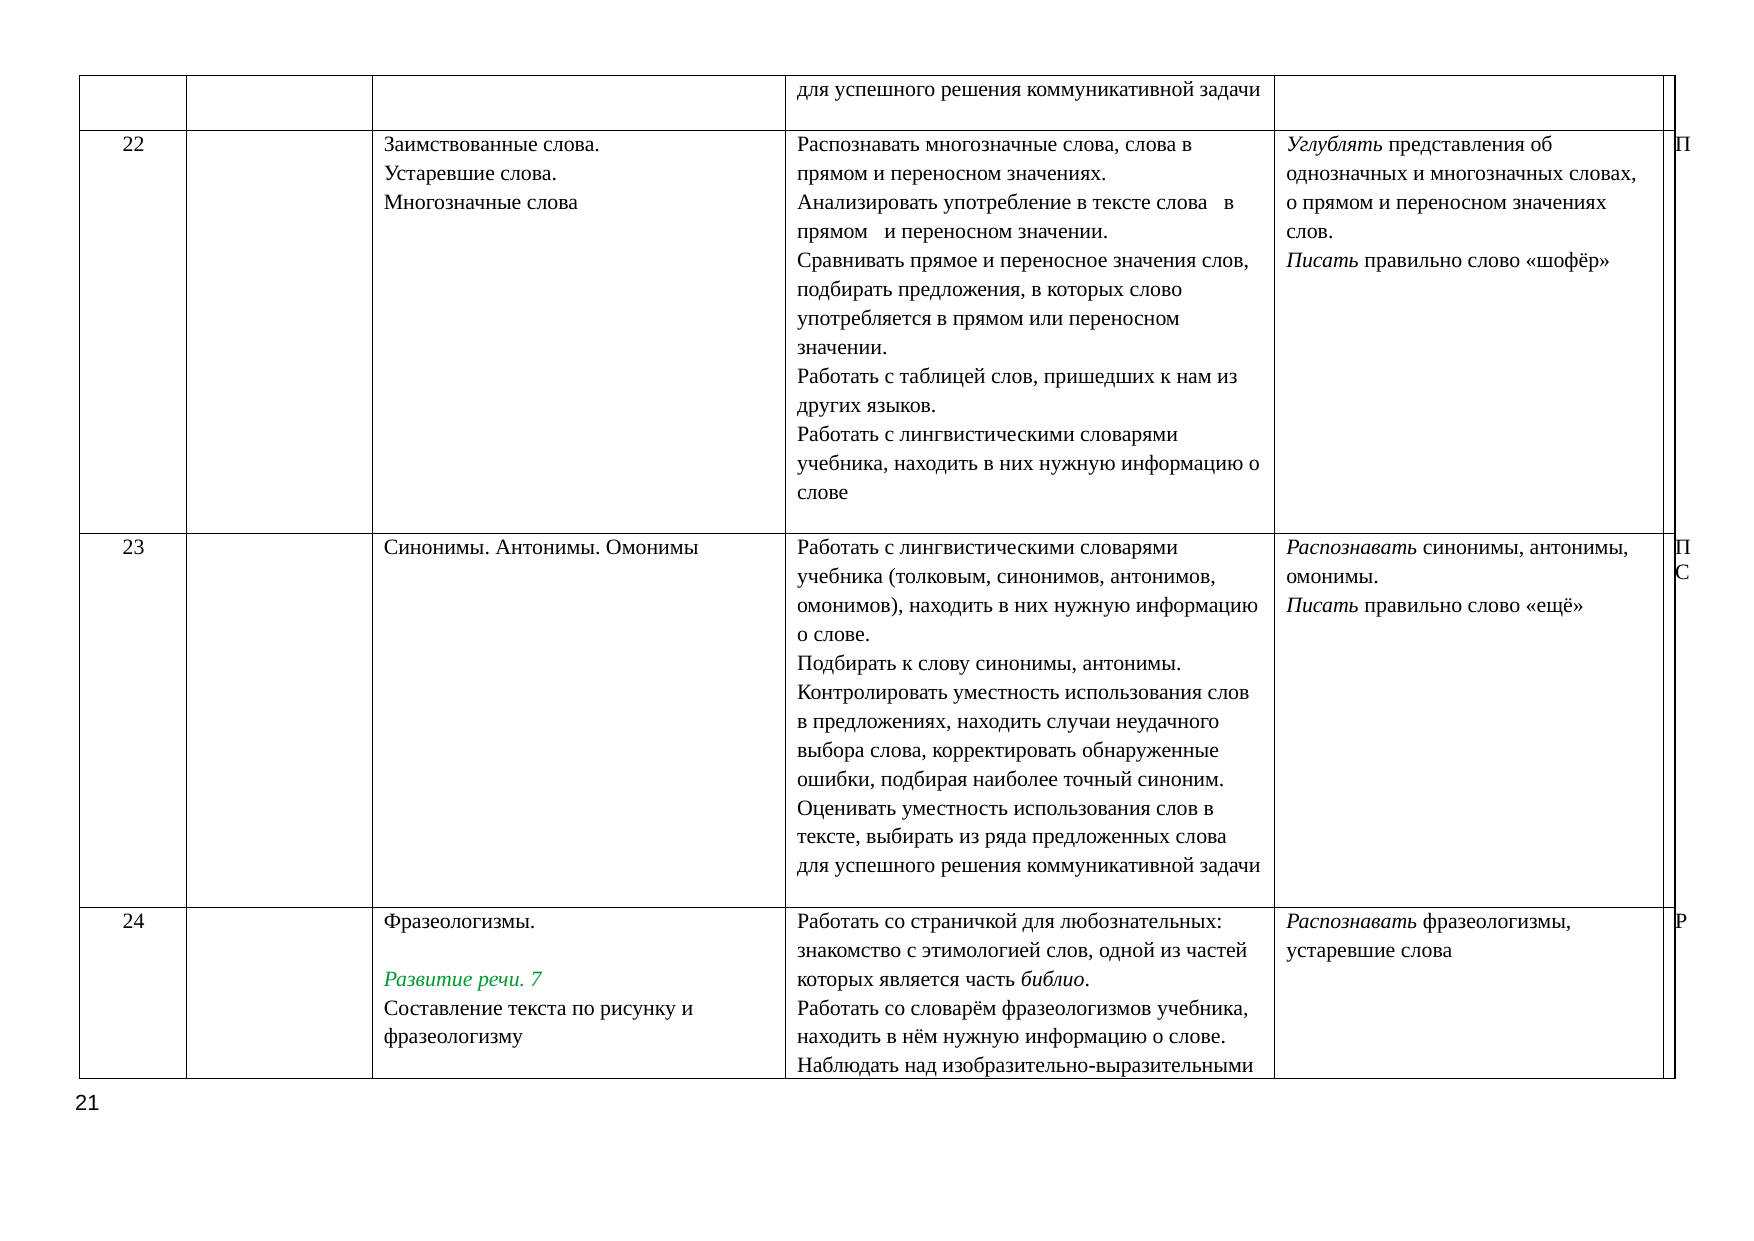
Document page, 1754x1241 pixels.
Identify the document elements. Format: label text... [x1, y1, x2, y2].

table_cell [1275, 76, 1663, 130]
table_cell Заимствованные слова. Устаревшие слова. Многозначные слова [373, 131, 785, 533]
table_cell для успешного решения коммуникативной задачи [786, 76, 1274, 130]
table_cell Работать со страничкой для любознательных: знакомство с этимологией слов, одной из частей которых является часть библио. Работать со словарём фразеологизмов учебника, находить в нём нужную информацию о слове. Наблюдать над изобразительно-выразительными [786, 908, 1274, 1078]
table_cell Работать с лингвистическими словарями учебника (толковым, синонимов, антонимов, омонимов), находить в них нужную информацию о слове. Подбирать к слову синонимы, антонимы. Контролировать уместность использования слов в предложениях, находить случаи неудачного выбора слова, корректировать обнаруженные ошибки, подбирая наиболее точный синоним. Оценивать уместность использования слов в тексте, выбирать из ряда предложенных слова для успешного решения коммуникативной задачи [786, 534, 1274, 907]
table_cell [373, 76, 785, 130]
table_cell Распознавать синонимы, антонимы, омонимы. Писать правильно слово «ещё» [1275, 534, 1663, 907]
table_cell Углублять представления об однозначных и многозначных словах, о прямом и переносном значениях слов. Писать правильно слово «шофёр» [1275, 131, 1663, 533]
table_cell Распознавать фразеологизмы, устаревшие слова [1275, 908, 1663, 1078]
table_cell Фразеологизмы. Развитие речи. 7 Составление текста по рисунку и фразеологизму [373, 908, 785, 1078]
table_cell Распознавать многозначные слова, слова в прямом и переносном значениях. Анализировать употребление в тексте слова в прямом и переносном значении. Сравнивать прямое и переносное значения слов, подбирать предложения, в которых слово употребляется в прямом или переносном значении. Работать с таблицей слов, пришедших к нам из других языков. Работать с лингвистическими словарями учебника, находить в них нужную информацию о слове [786, 131, 1274, 533]
table_cell Поиск и выделение необходимой информации; анализ объектов с целью выделения признаков (существенных, несущественных) [1664, 131, 1674, 533]
table_cell [187, 534, 372, 907]
table_cell Синонимы. Антонимы. Омонимы [373, 534, 785, 907]
table_cell [187, 908, 372, 1078]
table_cell 22 [80, 131, 186, 533]
table_cell 23 [80, 534, 186, 907]
table_cell 24 [80, 908, 186, 1078]
table_cell [187, 131, 372, 533]
table_cell [80, 76, 186, 130]
table_cell [187, 76, 372, 130]
